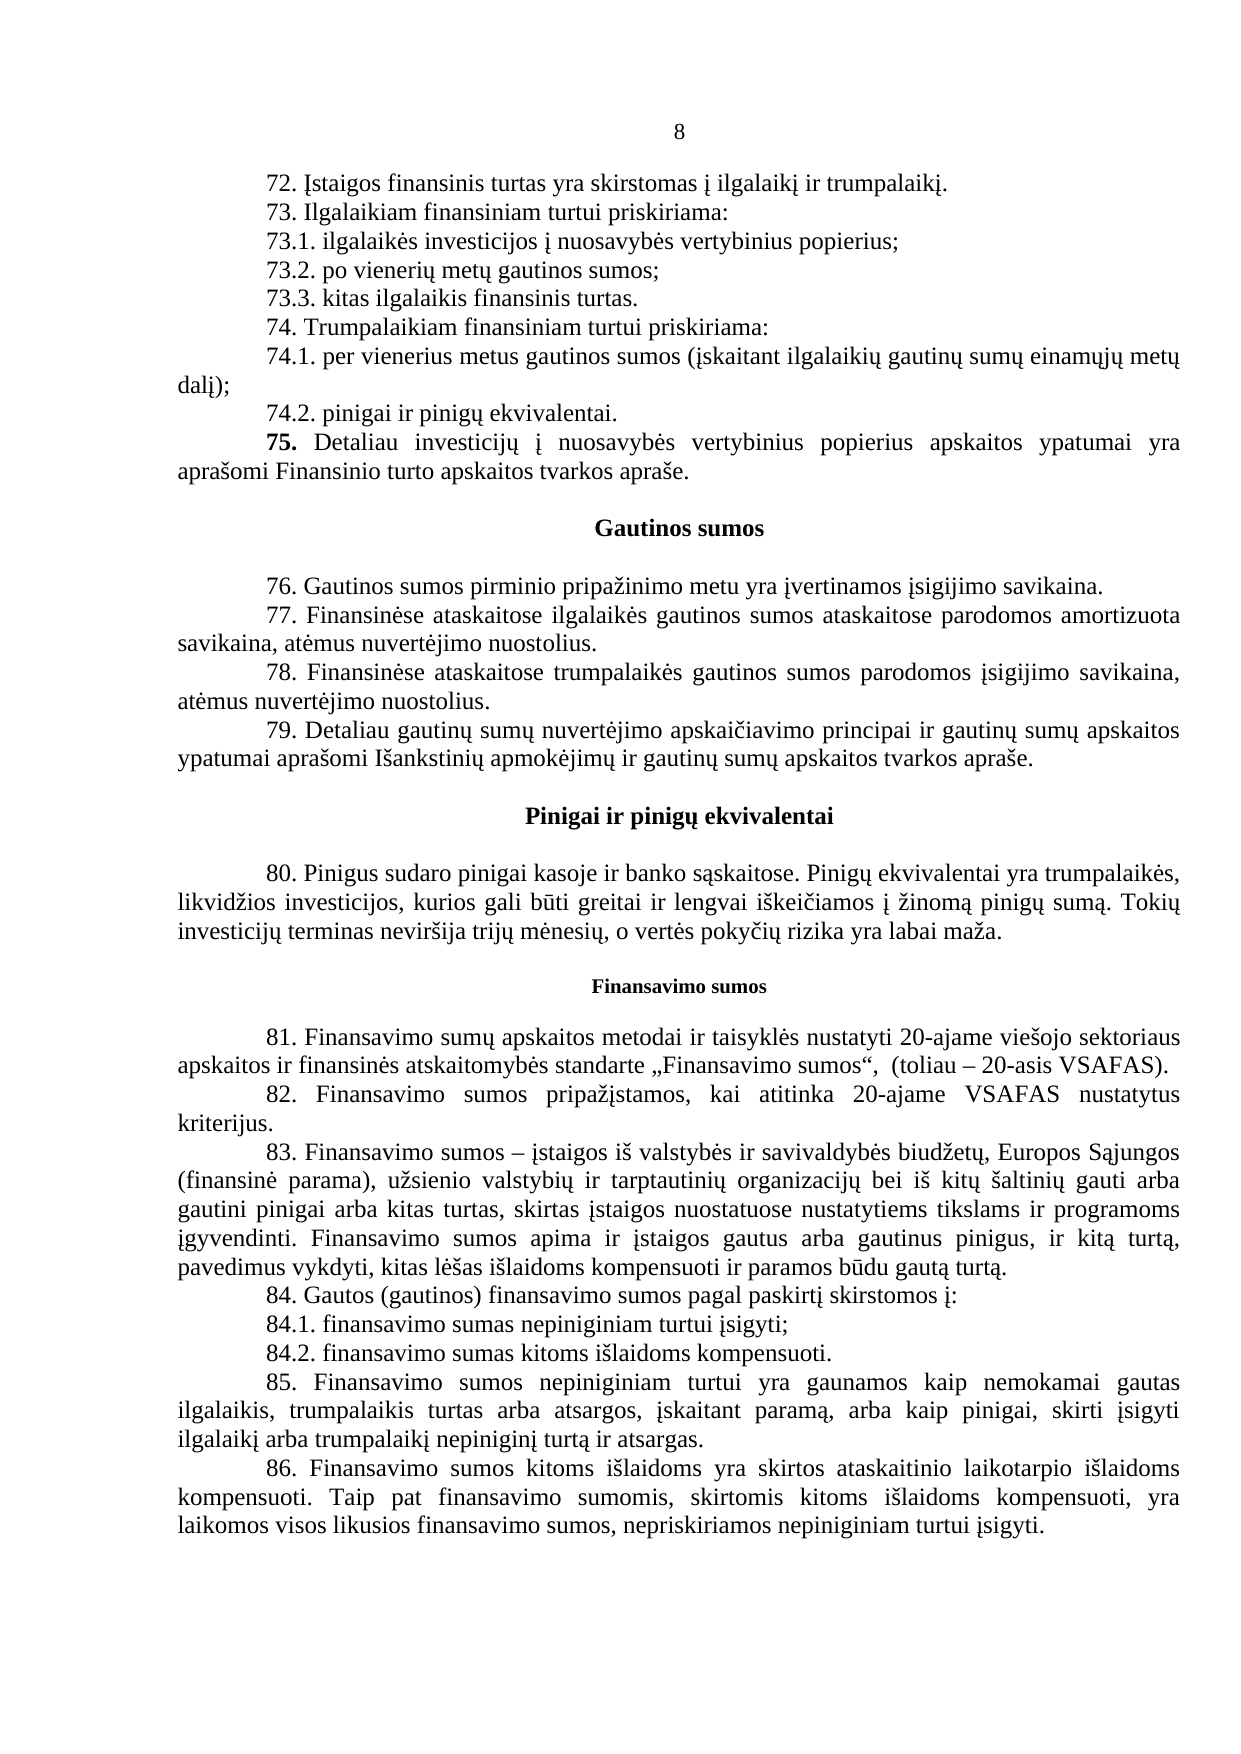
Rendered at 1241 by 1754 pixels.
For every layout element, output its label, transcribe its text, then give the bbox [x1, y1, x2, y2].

text 83. Finansavimo sumos – įstaigos iš valstybės ir savivaldybės biudžetų, Europos Sąjungos (finansinė parama), užsienio valstybių ir tarptautinių organizacijų bei iš kitų šaltinių gauti arba gautini pinigai arba kitas turtas, skirtas įstaigos nuostatuose nustatytiems tikslams ir programoms įgyvendinti. Finansavimo sumos apima ir įstaigos gautus arba gautinus pinigus, ir kitą turtą, pavedimus vykdyti, kitas lėšas išlaidoms kompensuoti ir paramos būdu gautą turtą. [177, 1137, 1181, 1280]
text 84.2. finansavimo sumas kitoms išlaidoms kompensuoti. [177, 1338, 1181, 1367]
text 81. Finansavimo sumų apskaitos metodai ir taisyklės nustatyti 20-ajame viešojo sektoriaus apskaitos ir finansinės atskaitomybės standarte „Finansavimo sumos“, (toliau – 20-asis VSAFAS). [177, 1022, 1181, 1079]
text 84. Gautos (gautinos) finansavimo sumos pagal paskirtį skirstomos į: [177, 1280, 1181, 1309]
text Finansavimo sumos [177, 973, 1181, 998]
text 78. Finansinėse ataskaitose trumpalaikės gautinos sumos parodomos įsigijimo savikaina, atėmus nuvertėjimo nuostolius. [177, 657, 1181, 715]
text 73.2. po vienerių metų gautinos sumos; [177, 255, 1181, 283]
text 79. Detaliau gautinų sumų nuvertėjimo apskaičiavimo principai ir gautinų sumų apskaitos ypatumai aprašomi Išankstinių apmokėjimų ir gautinų sumų apskaitos tvarkos apraše. [177, 715, 1181, 772]
text 76. Gautinos sumos pirminio pripažinimo metu yra įvertinamos įsigijimo savikaina. [177, 571, 1181, 600]
text 85. Finansavimo sumos nepiniginiam turtui yra gaunamos kaip nemokamai gautas ilgalaikis, trumpalaikis turtas arba atsargos, įskaitant paramą, arba kaip pinigai, skirti įsigyti ilgalaikį arba trumpalaikį nepiniginį turtą ir atsargas. [177, 1367, 1181, 1453]
text 74. Trumpalaikiam finansiniam turtui priskiriama: [177, 312, 1181, 341]
text 77. Finansinėse ataskaitose ilgalaikės gautinos sumos ataskaitose parodomos amortizuota savikaina, atėmus nuvertėjimo nuostolius. [177, 600, 1181, 657]
text Gautinos sumos [177, 513, 1181, 542]
text 73.3. kitas ilgalaikis finansinis turtas. [177, 283, 1181, 312]
text 80. Pinigus sudaro pinigai kasoje ir banko sąskaitose. Pinigų ekvivalentai yra trumpalaikės, likvidžios investicijos, kurios gali būti greitai ir lengvai iškeičiamos į žinomą pinigų sumą. Tokių investicijų terminas neviršija trijų mėnesių, o vertės pokyčių rizika yra labai maža. [177, 858, 1181, 945]
text 73. Ilgalaikiam finansiniam turtui priskiriama: [177, 197, 1181, 226]
text 75. Detaliau investicijų į nuosavybės vertybinius popierius apskaitos ypatumai yra aprašomi Finansinio turto apskaitos tvarkos apraše. [177, 427, 1181, 485]
text 74.2. pinigai ir pinigų ekvivalentai. [177, 398, 1181, 427]
text 84.1. finansavimo sumas nepiniginiam turtui įsigyti; [177, 1309, 1181, 1338]
text Pinigai ir pinigų ekvivalentai [177, 801, 1181, 830]
text 86. Finansavimo sumos kitoms išlaidoms yra skirtos ataskaitinio laikotarpio išlaidoms kompensuoti. Taip pat finansavimo sumomis, skirtomis kitoms išlaidoms kompensuoti, yra laikomos visos likusios finansavimo sumos, nepriskiriamos nepiniginiam turtui įsigyti. [177, 1453, 1181, 1539]
text 73.1. ilgalaikės investicijos į nuosavybės vertybinius popierius; [177, 226, 1181, 255]
text 82. Finansavimo sumos pripažįstamos, kai atitinka 20-ajame VSAFAS nustatytus kriterijus. [177, 1079, 1181, 1137]
text 72. Įstaigos finansinis turtas yra skirstomas į ilgalaikį ir trumpalaikį. [177, 168, 1181, 197]
text 74.1. per vienerius metus gautinos sumos (įskaitant ilgalaikių gautinų sumų einamųjų metų dalį); [177, 341, 1181, 398]
